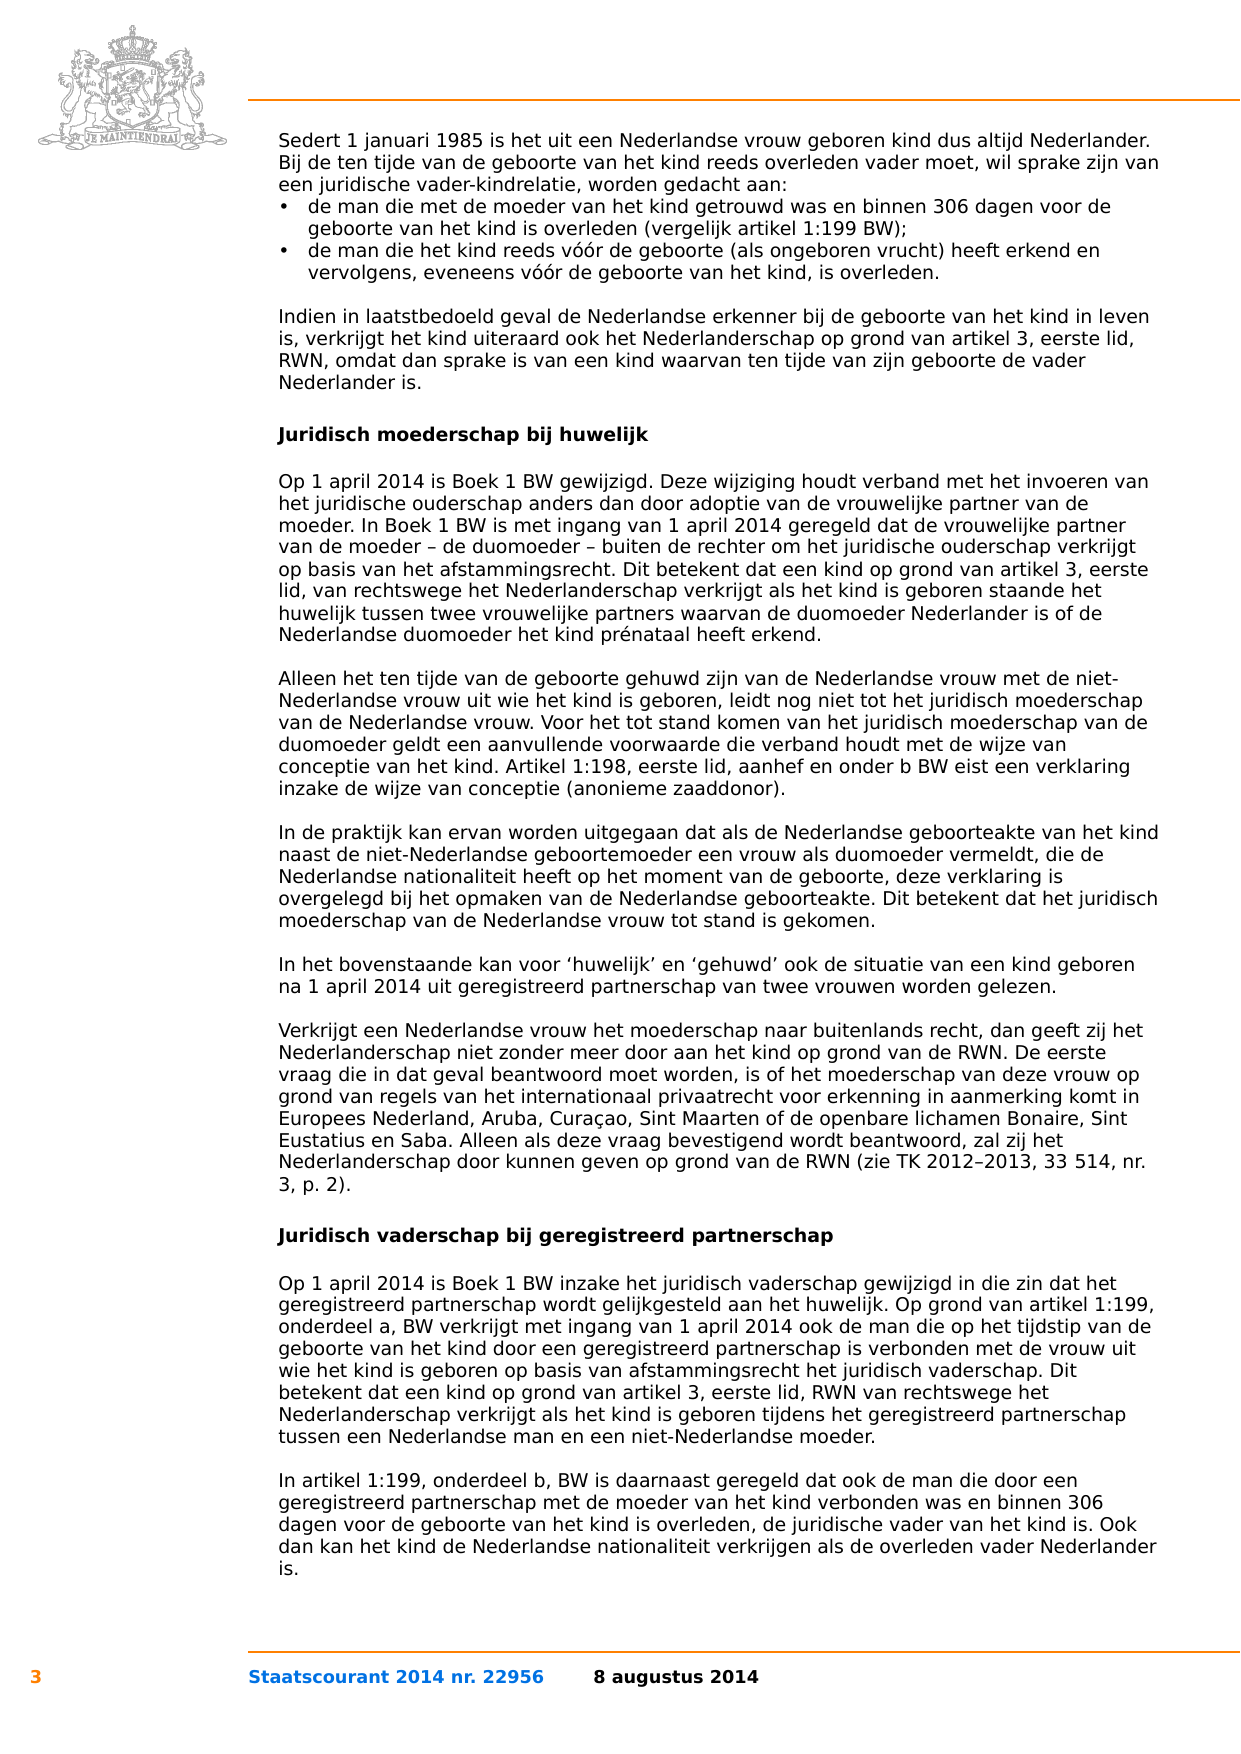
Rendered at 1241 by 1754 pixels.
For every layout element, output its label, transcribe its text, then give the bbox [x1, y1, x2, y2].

text Op 1 april 2014 is Boek 1 BW inzake het juridisch vaderschap gewijzigd in die zin dat het geregistreerd partnerschap wordt gelijkgesteld aan het huwelijk. Op grond van artikel 1:199, onderdeel a, BW verkrijgt met ingang van 1 april 2014 ook de man die op het tijdstip van de geboorte van het kind door een geregistreerd partnerschap is verbonden met de vrouw uit wie het kind is geboren op basis van afstammingsrecht het juridisch vaderschap. Dit betekent dat een kind op grond van artikel 3, eerste lid, RWN van rechtswege het Nederlanderschap verkrijgt als het kind is geboren tijdens het geregistreerd partnerschap tussen een Nederlandse man en een niet-Nederlandse moeder. [278, 1272, 1163, 1448]
text Indien in laatstbedoeld geval de Nederlandse erkenner bij de geboorte van het kind in leven is, verkrijgt het kind uiteraard ook het Nederlanderschap op grond van artikel 3, eerste lid, RWN, omdat dan sprake is van een kind waarvan ten tijde van zijn geboorte de vader Nederlander is. [278, 306, 1163, 393]
text Alleen het ten tijde van de geboorte gehuwd zijn van de Nederlandse vrouw met de niet-Nederlandse vrouw uit wie het kind is geboren, leidt nog niet tot het juridisch moederschap van de Nederlandse vrouw. Voor het tot stand komen van het juridisch moederschap van de duomoeder geldt een aanvullende voorwaarde die verband houdt met de wijze van conceptie van het kind. Artikel 1:198, eerste lid, aanhef en onder b BW eist een verklaring inzake de wijze van conceptie (anonieme zaaddonor). [278, 668, 1163, 800]
text Sedert 1 januari 1985 is het uit een Nederlandse vrouw geboren kind dus altijd Nederlander. Bij de ten tijde van de geboorte van het kind reeds overleden vader moet, wil sprake zijn van een juridische vader-kindrelatie, worden gedacht aan: [278, 130, 1163, 196]
subtitle Juridisch vaderschap bij geregistreerd partnerschap [278, 1225, 1163, 1247]
picture [38, 25, 227, 150]
text In de praktijk kan ervan worden uitgegaan dat als de Nederlandse geboorteakte van het kind naast de niet-Nederlandse geboortemoeder een vrouw als duomoeder vermeldt, die de Nederlandse nationaliteit heeft op het moment van de geboorte, deze verklaring is overgelegd bij het opmaken van de Nederlandse geboorteakte. Dit betekent dat het juridisch moederschap van de Nederlandse vrouw tot stand is gekomen. [278, 822, 1163, 932]
subtitle Juridisch moederschap bij huwelijk [278, 423, 1163, 446]
text • de man die met de moeder van het kind getrouwd was en binnen 306 dagen voor de geboorte van het kind is overleden (vergelijk artikel 1:199 BW); [278, 196, 1163, 240]
text Op 1 april 2014 is Boek 1 BW gewijzigd. Deze wijziging houdt verband met het invoeren van het juridische ouderschap anders dan door adoptie van de vrouwelijke partner van de moeder. In Boek 1 BW is met ingang van 1 april 2014 geregeld dat de vrouwelijke partner van de moeder – de duomoeder – buiten de rechter om het juridische ouderschap verkrijgt op basis van het afstammingsrecht. Dit betekent dat een kind op grond van artikel 3, eerste lid, van rechtswege het Nederlanderschap verkrijgt als het kind is geboren staande het huwelijk tussen twee vrouwelijke partners waarvan de duomoeder Nederlander is of de Nederlandse duomoeder het kind prénataal heeft erkend. [278, 471, 1163, 646]
text In artikel 1:199, onderdeel b, BW is daarnaast geregeld dat ook de man die door een geregistreerd partnerschap met de moeder van het kind verbonden was en binnen 306 dagen voor de geboorte van het kind is overleden, de juridische vader van het kind is. Ook dan kan het kind de Nederlandse nationaliteit verkrijgen als de overleden vader Nederlander is. [278, 1470, 1163, 1580]
text • de man die het kind reeds vóór de geboorte (als ongeboren vrucht) heeft erkend en vervolgens, eveneens vóór de geboorte van het kind, is overleden. [278, 240, 1163, 284]
text Verkrijgt een Nederlandse vrouw het moederschap naar buitenlands recht, dan geeft zij het Nederlanderschap niet zonder meer door aan het kind op grond van de RWN. De eerste vraag die in dat geval beantwoord moet worden, is of het moederschap van deze vrouw op grond van regels van het internationaal privaatrecht voor erkenning in aanmerking komt in Europees Nederland, Aruba, Curaçao, Sint Maarten of de openbare lichamen Bonaire, Sint Eustatius en Saba. Alleen als deze vraag bevestigend wordt beantwoord, zal zij het Nederlanderschap door kunnen geven op grond van de RWN (zie TK 2012–2013, 33 514, nr. 3, p. 2). [278, 1019, 1163, 1195]
text In het bovenstaande kan voor ‘huwelijk’ en ‘gehuwd’ ook de situatie van een kind geboren na 1 april 2014 uit geregistreerd partnerschap van twee vrouwen worden gelezen. [278, 954, 1163, 998]
